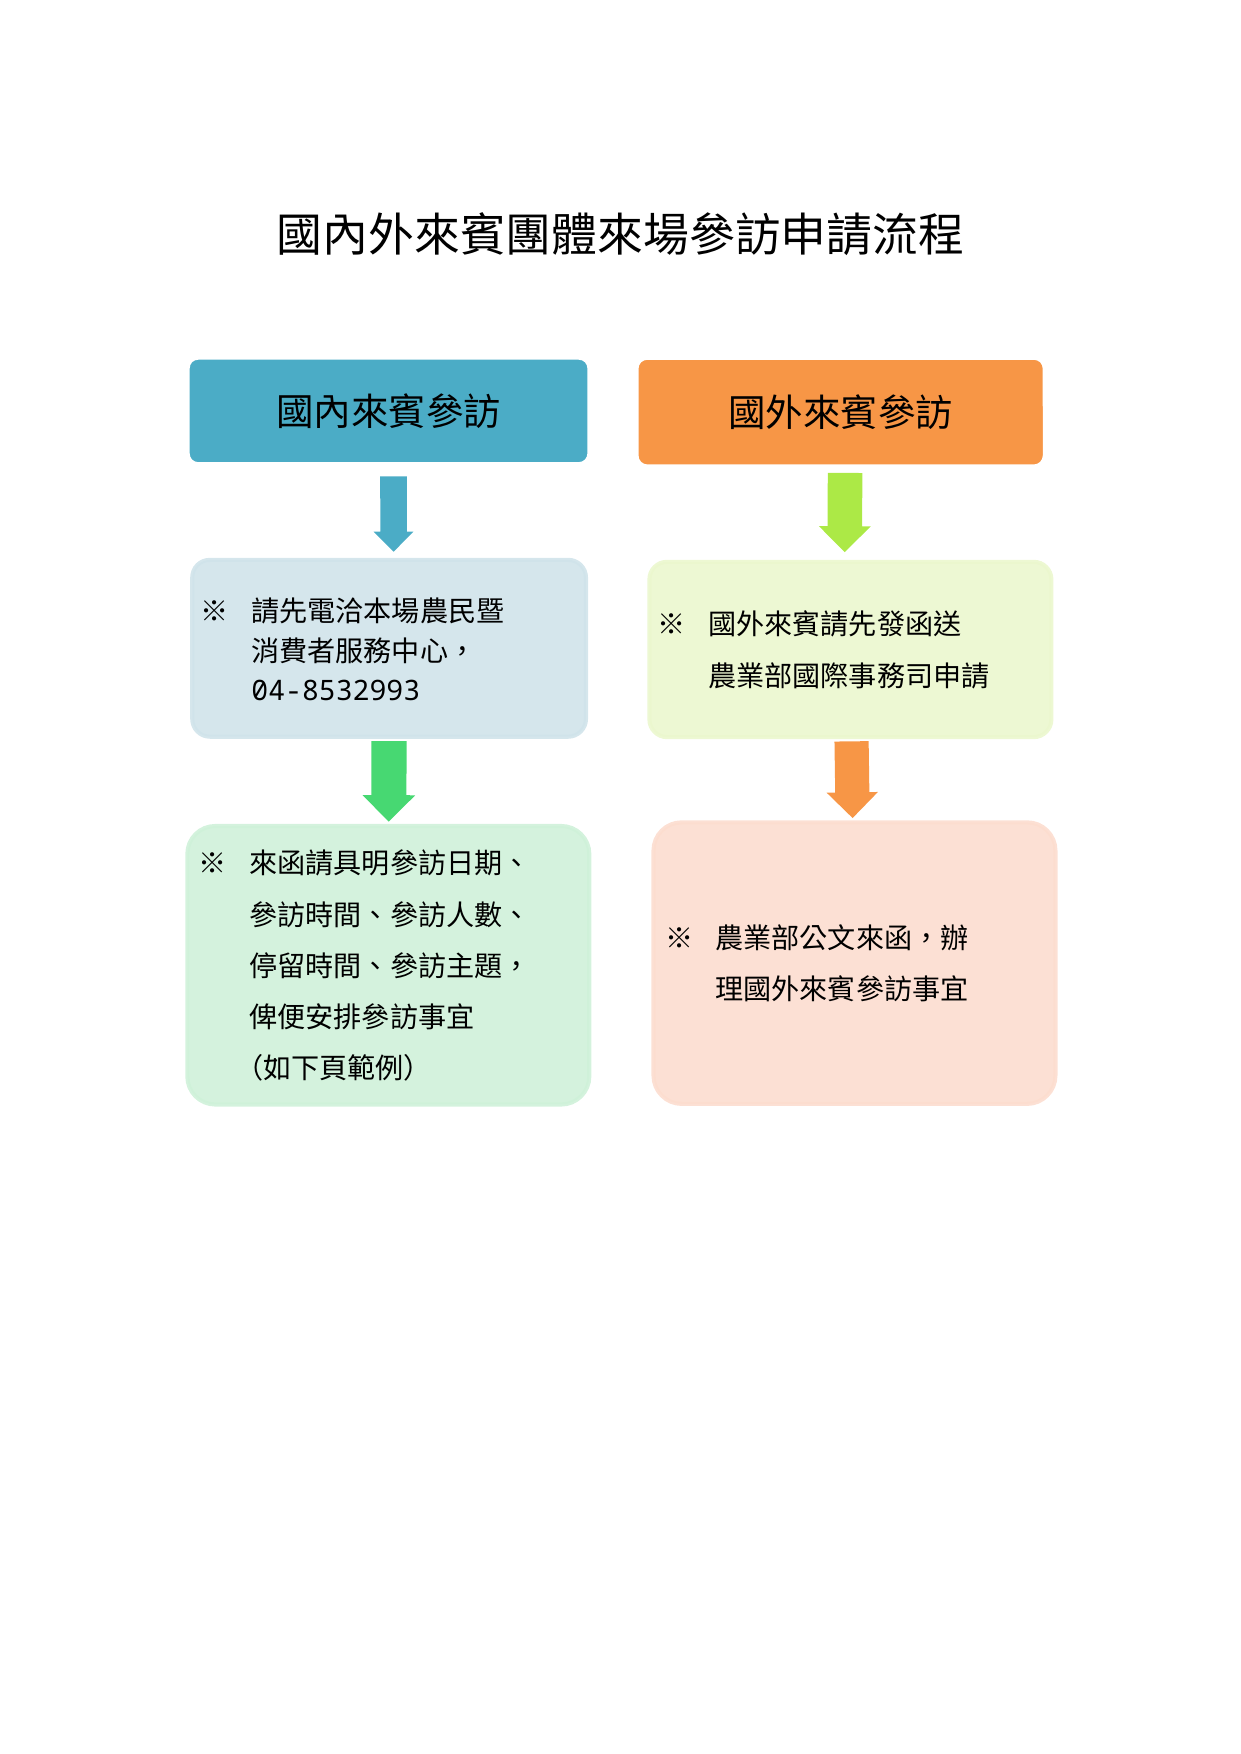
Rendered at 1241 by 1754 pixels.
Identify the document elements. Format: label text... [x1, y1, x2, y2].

text 國內外來賓團體來場參訪申請流程 [187, 158, 1053, 283]
